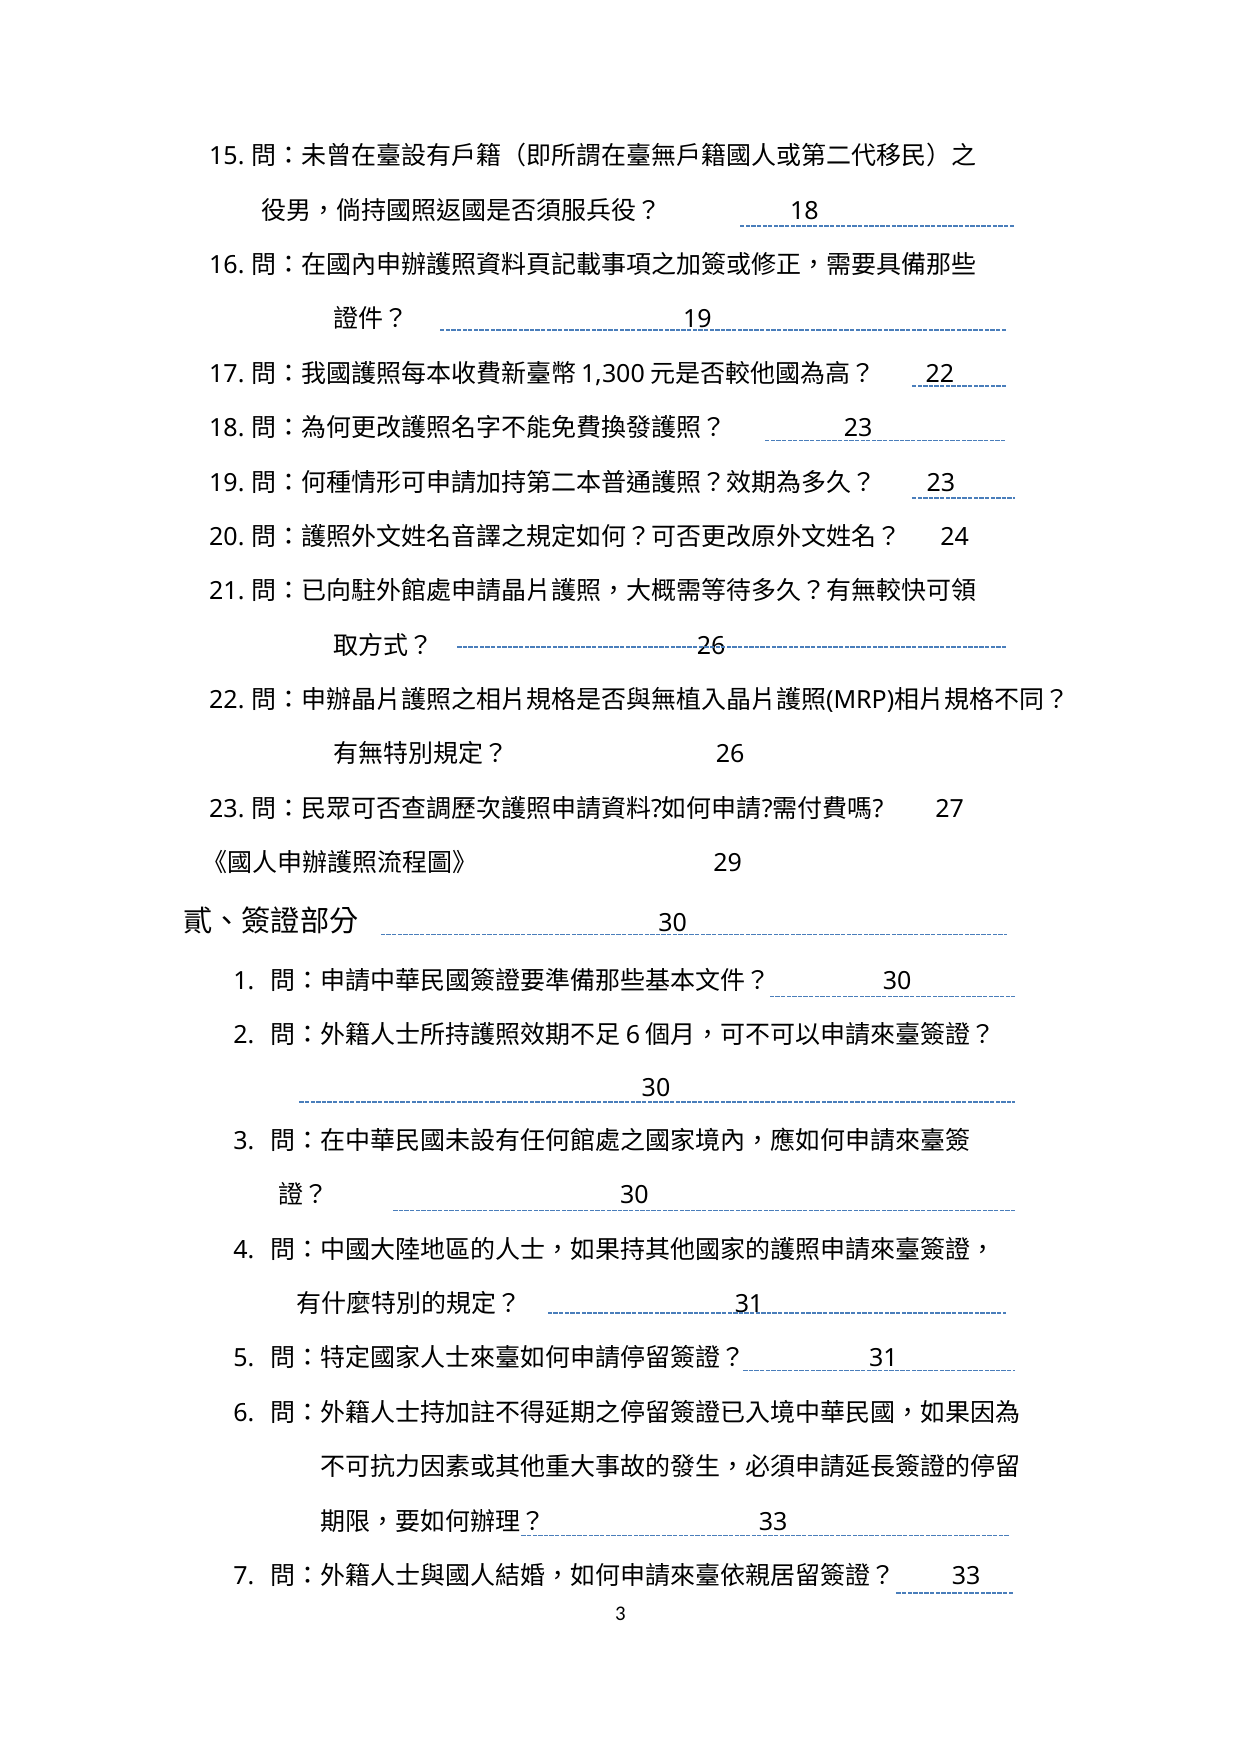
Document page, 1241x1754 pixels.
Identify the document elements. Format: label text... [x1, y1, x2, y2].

text 18. 問：為何更改護照名字不能免費換發護照？ 23 [183, 408, 1057, 444]
list 問：外籍人士所持護照效期不足6個月，可不可以申請來臺簽證？ [233, 1015, 1057, 1051]
text 證？ 30 [233, 1175, 1057, 1211]
list 問：在中華民國未設有任何館處之國家境內，應如何申請來臺簽 [233, 1120, 1057, 1157]
text 20. 問：護照外文姓名音譯之規定如何？可否更改原外文姓名？ 24 [183, 516, 1057, 553]
text 15. 問：未曾在臺設有戶籍（即所謂在臺無戶籍國人或第二代移民）之 [183, 136, 1057, 172]
text 不可抗力因素或其他重大事故的發生，必須申請延長簽證的停留 [233, 1447, 1057, 1483]
text 30 [233, 1069, 1057, 1103]
text 有什麼特別的規定？ 31 [233, 1283, 1057, 1320]
list 問：外籍人士持加註不得延期之停留簽證已入境中華民國，如果因為 [233, 1392, 1057, 1428]
text 取方式？ 26 [333, 625, 1057, 661]
text 證件？ 19 [333, 299, 1057, 335]
text 17. 問：我國護照每本收費新臺幣1,300元是否較他國為高？ 22 [183, 353, 1057, 389]
text 貳、簽證部分 30 [183, 897, 1057, 939]
list 問：特定國家人士來臺如何申請停留簽證？ 31 [233, 1338, 1057, 1374]
list 問：申請中華民國簽證要準備那些基本文件？ 30 [233, 961, 1057, 997]
list 問：外籍人士與國人結婚，如何申請來臺依親居留簽證？ 33 [233, 1555, 1057, 1592]
text 21. 問：已向駐外館處申請晶片護照，大概需等待多久？有無較快可領 [183, 571, 1057, 607]
text 22. 問：申辦晶片護照之相片規格是否與無植入晶片護照(MRP)相片規格不同？有無特別規定？ 26 [183, 679, 1057, 770]
text 19. 問：何種情形可申請加持第二本普通護照？效期為多久？ 23 [183, 462, 1057, 498]
text 16. 問：在國內申辦護照資料頁記載事項之加簽或修正，需要具備那些 [183, 244, 1057, 281]
text 《國人申辦護照流程圖》 29 [183, 843, 1057, 879]
text 23. 問：民眾可否查調歷次護照申請資料?如何申請?需付費嗎? 27 [183, 788, 1057, 824]
text 期限，要如何辦理？ 33 [233, 1501, 1057, 1537]
list 問：中國大陸地區的人士，如果持其他國家的護照申請來臺簽證， [233, 1229, 1057, 1265]
text 役男，倘持國照返國是否須服兵役？ 18 [183, 190, 1057, 226]
